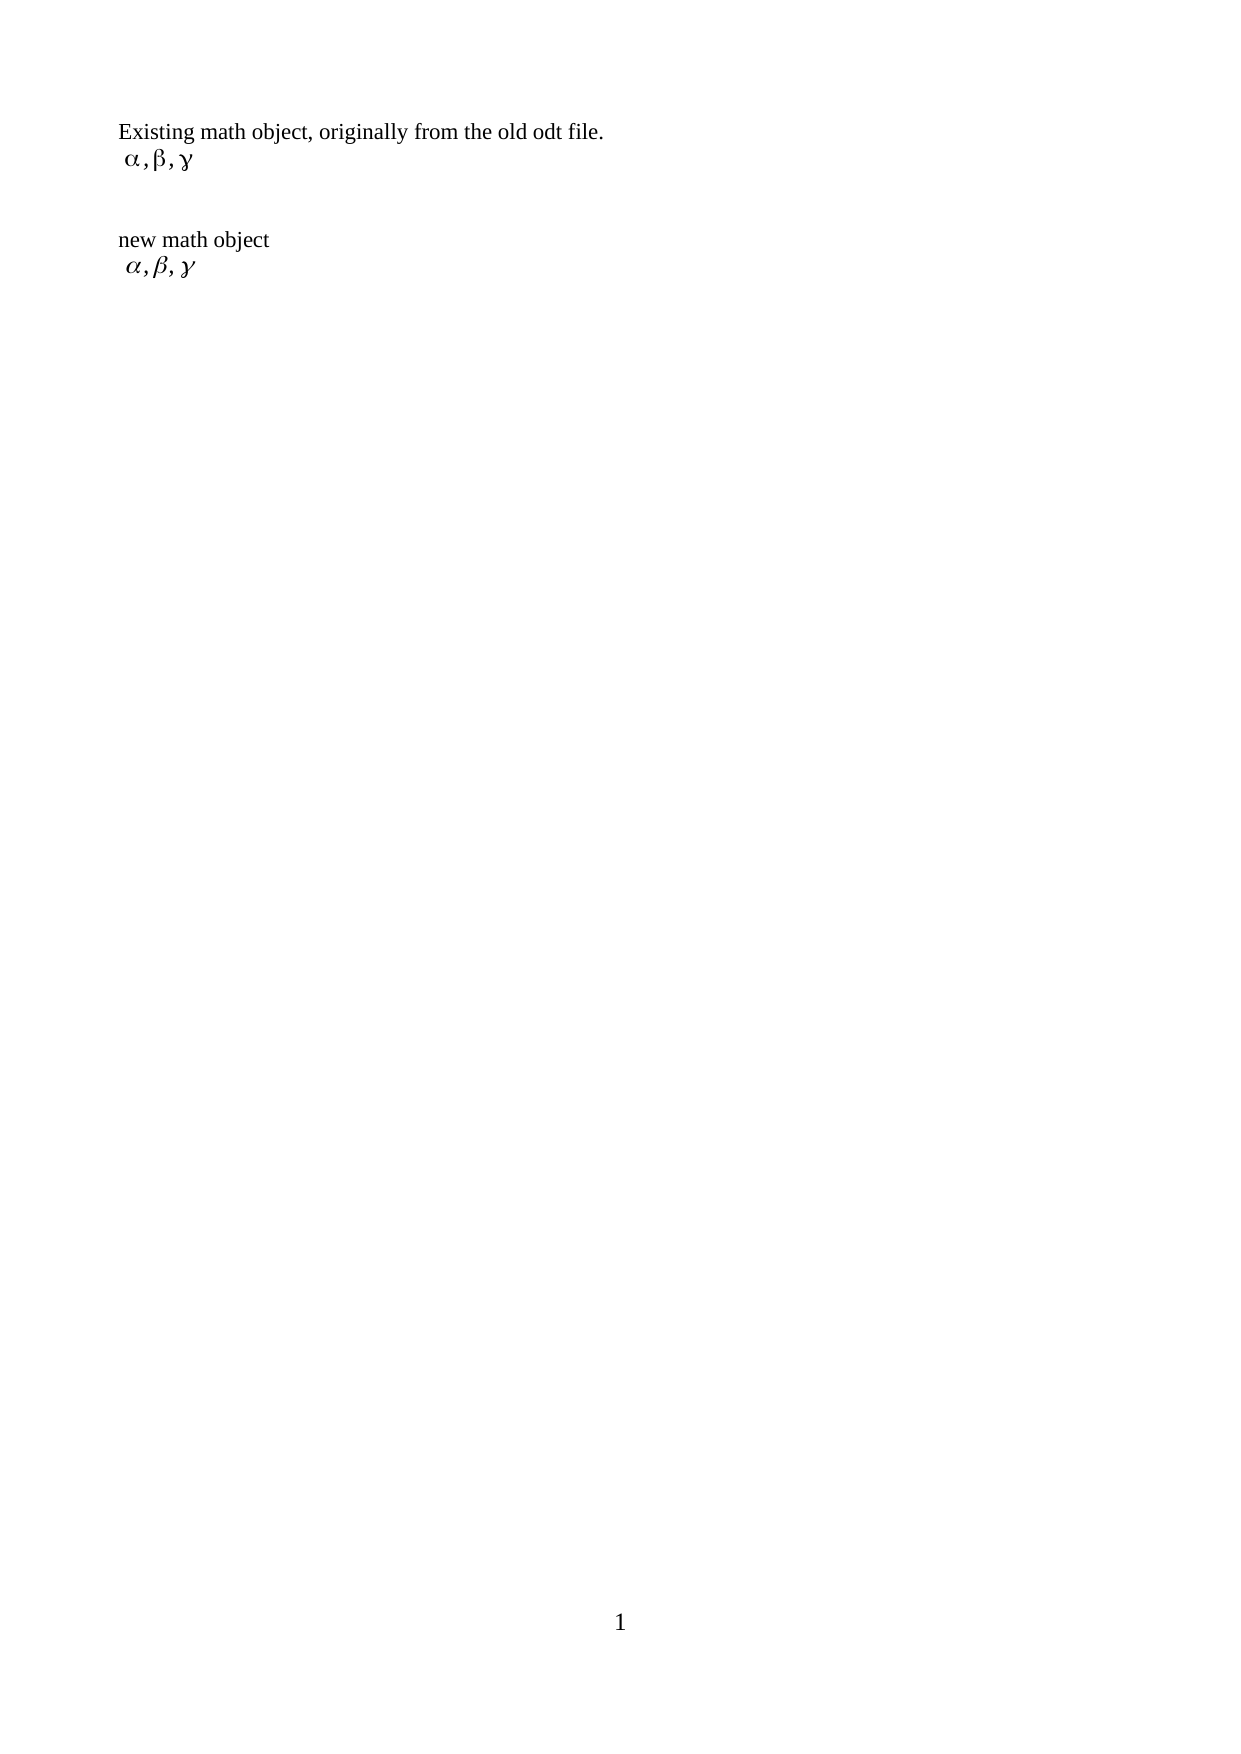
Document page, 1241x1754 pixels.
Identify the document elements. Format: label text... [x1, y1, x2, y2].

text Existing math object, originally from the old odt file. [118, 118, 1122, 144]
text new math object [118, 226, 1122, 252]
